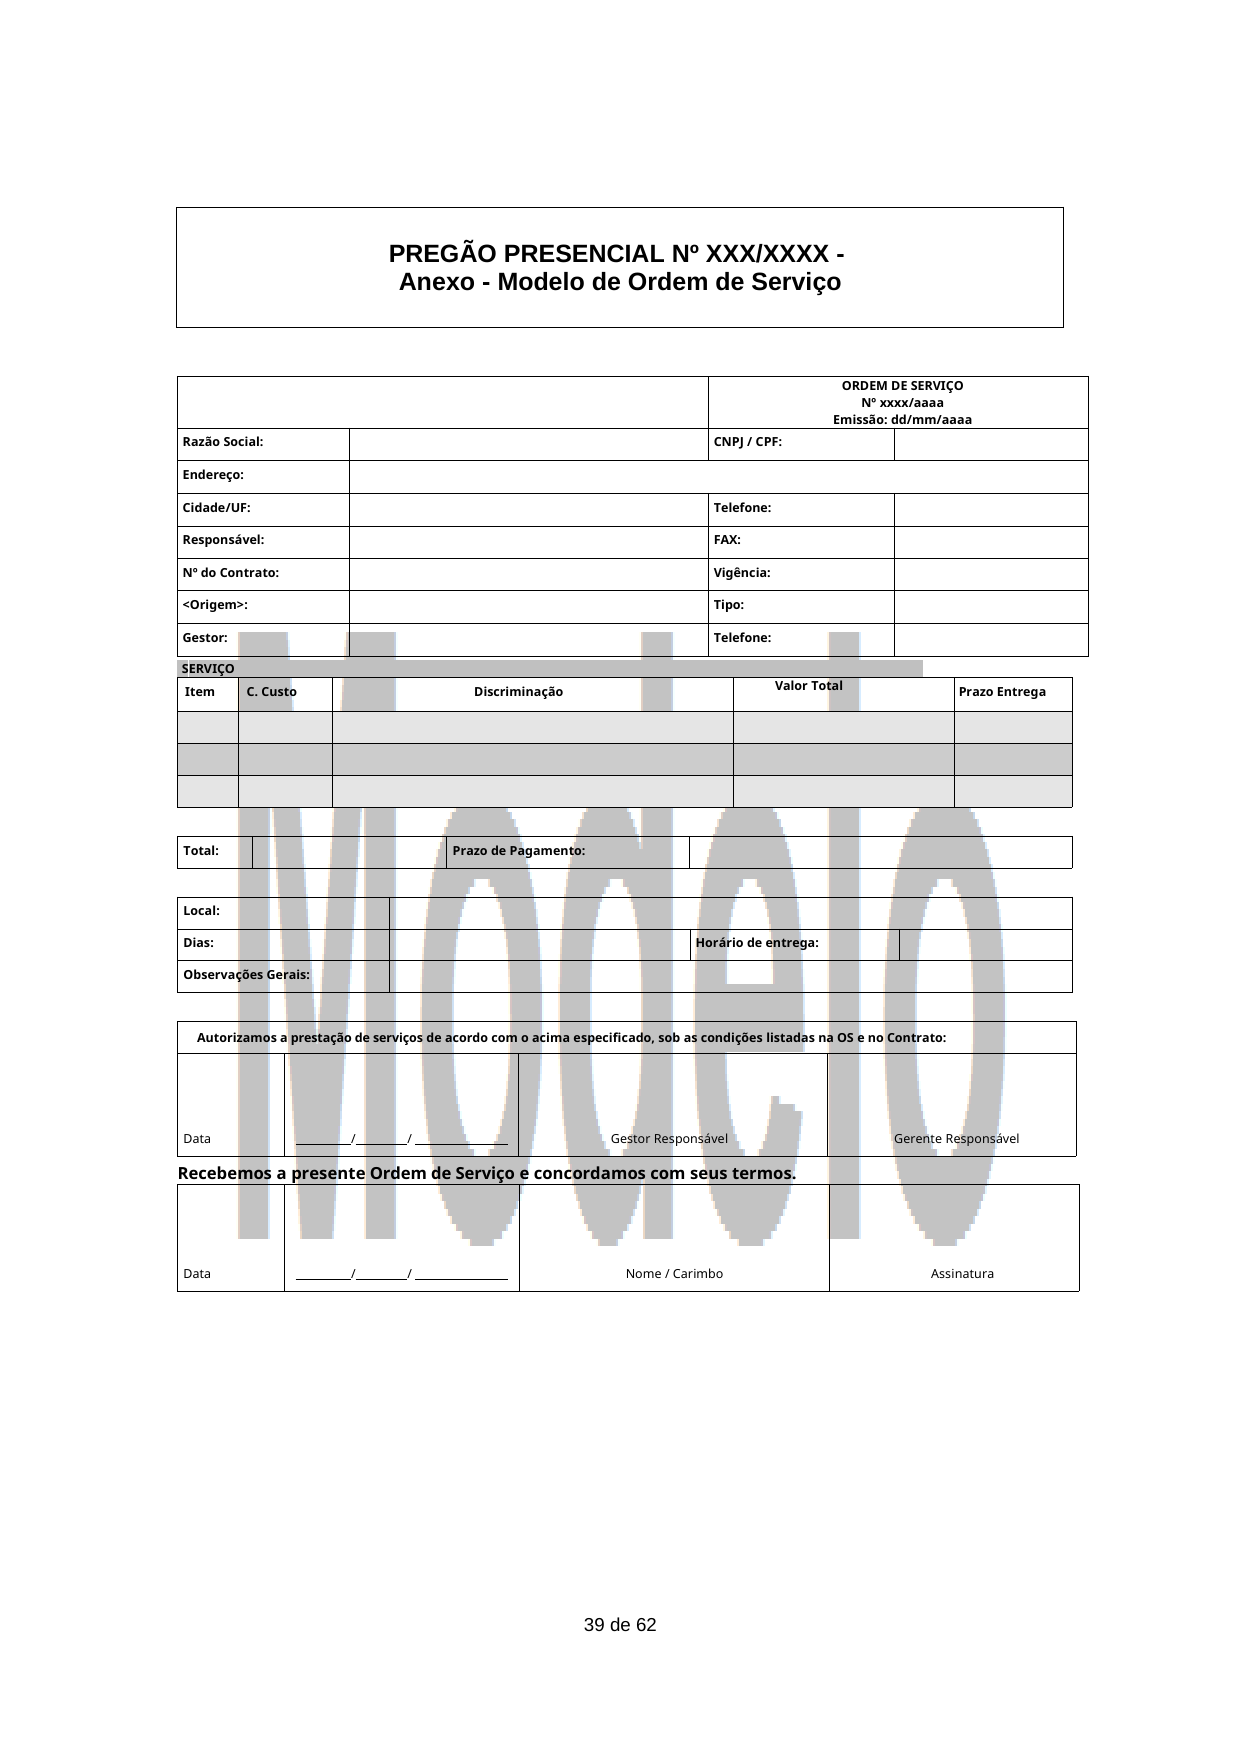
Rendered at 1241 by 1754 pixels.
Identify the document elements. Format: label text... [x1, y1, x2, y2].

picture [177, 1157, 1063, 1162]
table_header [178, 377, 708, 427]
table_header / / [285, 1185, 519, 1291]
table_header Item [178, 678, 238, 711]
table_cell [900, 930, 1072, 960]
table_cell CNPJ / CPF: [709, 429, 894, 460]
table_cell [350, 527, 708, 558]
table_cell [333, 744, 733, 775]
table_cell Cidade/UF: [178, 494, 349, 526]
table_cell [178, 712, 238, 743]
table_cell Vigência: [709, 559, 894, 590]
table_cell [333, 712, 733, 743]
table_header Prazo de Pagamento: [447, 837, 689, 868]
table_cell [239, 712, 332, 743]
table_header Discriminação [333, 678, 733, 711]
table_header Nome / Carimbo [520, 1185, 829, 1291]
table_cell [734, 712, 954, 743]
table_cell [390, 930, 690, 960]
picture [177, 808, 1063, 836]
table_cell Observações Gerais: [178, 961, 389, 992]
table_cell [895, 559, 1088, 590]
table_cell [390, 961, 1072, 992]
table_cell [350, 429, 708, 460]
table_cell FAX: [709, 527, 894, 558]
table_cell [895, 494, 1088, 526]
table_cell Gestor: [178, 624, 349, 656]
table_cell Data [178, 1054, 284, 1156]
table_cell [895, 527, 1088, 558]
table_header Autorizamos a prestação de serviços de acordo com o acima especificado, sob as condições listadas na OS e no Contrato: [178, 1022, 1076, 1053]
table_cell [178, 744, 238, 775]
table_cell Endereço: [178, 461, 349, 493]
table_cell Dias: [178, 930, 389, 960]
table_cell Telefone: [709, 624, 894, 656]
table_cell Nº do Contrato: [178, 559, 349, 590]
table_cell Telefone: [709, 494, 894, 526]
picture [177, 208, 1063, 327]
table_cell / / [285, 1054, 518, 1156]
table_cell Razão Social: [178, 429, 349, 460]
table_cell [955, 712, 1072, 743]
table_cell [350, 461, 1088, 493]
table_header [690, 837, 1072, 868]
table_header Local: [178, 898, 389, 928]
table_header Total: [178, 837, 252, 868]
picture [177, 328, 1063, 376]
table_cell Horário de entrega: [691, 930, 899, 960]
table_cell [734, 776, 954, 807]
table_cell Gerente Responsável [828, 1054, 1076, 1156]
table_header Prazo Entrega [955, 678, 1072, 711]
table_cell [239, 744, 332, 775]
table_cell [178, 776, 238, 807]
table_cell Responsável: [178, 527, 349, 558]
table_header [390, 898, 1072, 928]
table_cell [895, 429, 1088, 460]
table_cell [350, 591, 708, 623]
table_header [253, 837, 446, 868]
table_cell Tipo: [709, 591, 894, 623]
table_cell [955, 776, 1072, 807]
table_cell [895, 591, 1088, 623]
table_cell [239, 776, 332, 807]
table_cell [955, 744, 1072, 775]
picture [177, 1292, 1063, 1636]
table_header Assinatura [830, 1185, 1079, 1291]
text SERVIÇO [177, 658, 1078, 677]
picture [177, 869, 1063, 897]
table_cell [350, 494, 708, 526]
table_header Data [178, 1185, 284, 1291]
picture [177, 993, 1063, 1021]
table_cell [895, 624, 1088, 656]
table_cell [350, 624, 708, 656]
text Recebemos a presente Ordem de Serviço e concordamos com seus termos. [177, 1162, 1064, 1184]
table_cell <Origem>: [178, 591, 349, 623]
table_cell [350, 559, 708, 590]
table_header ORDEM DE SERVIÇO Nº xxxx/aaaa Emissão: dd/mm/aaaa [709, 377, 1088, 427]
table_header Valor Total [734, 678, 954, 711]
table_cell [734, 744, 954, 775]
table_header C. Custo [239, 678, 332, 711]
table_cell Gestor Responsável [519, 1054, 827, 1156]
table_cell [333, 776, 733, 807]
